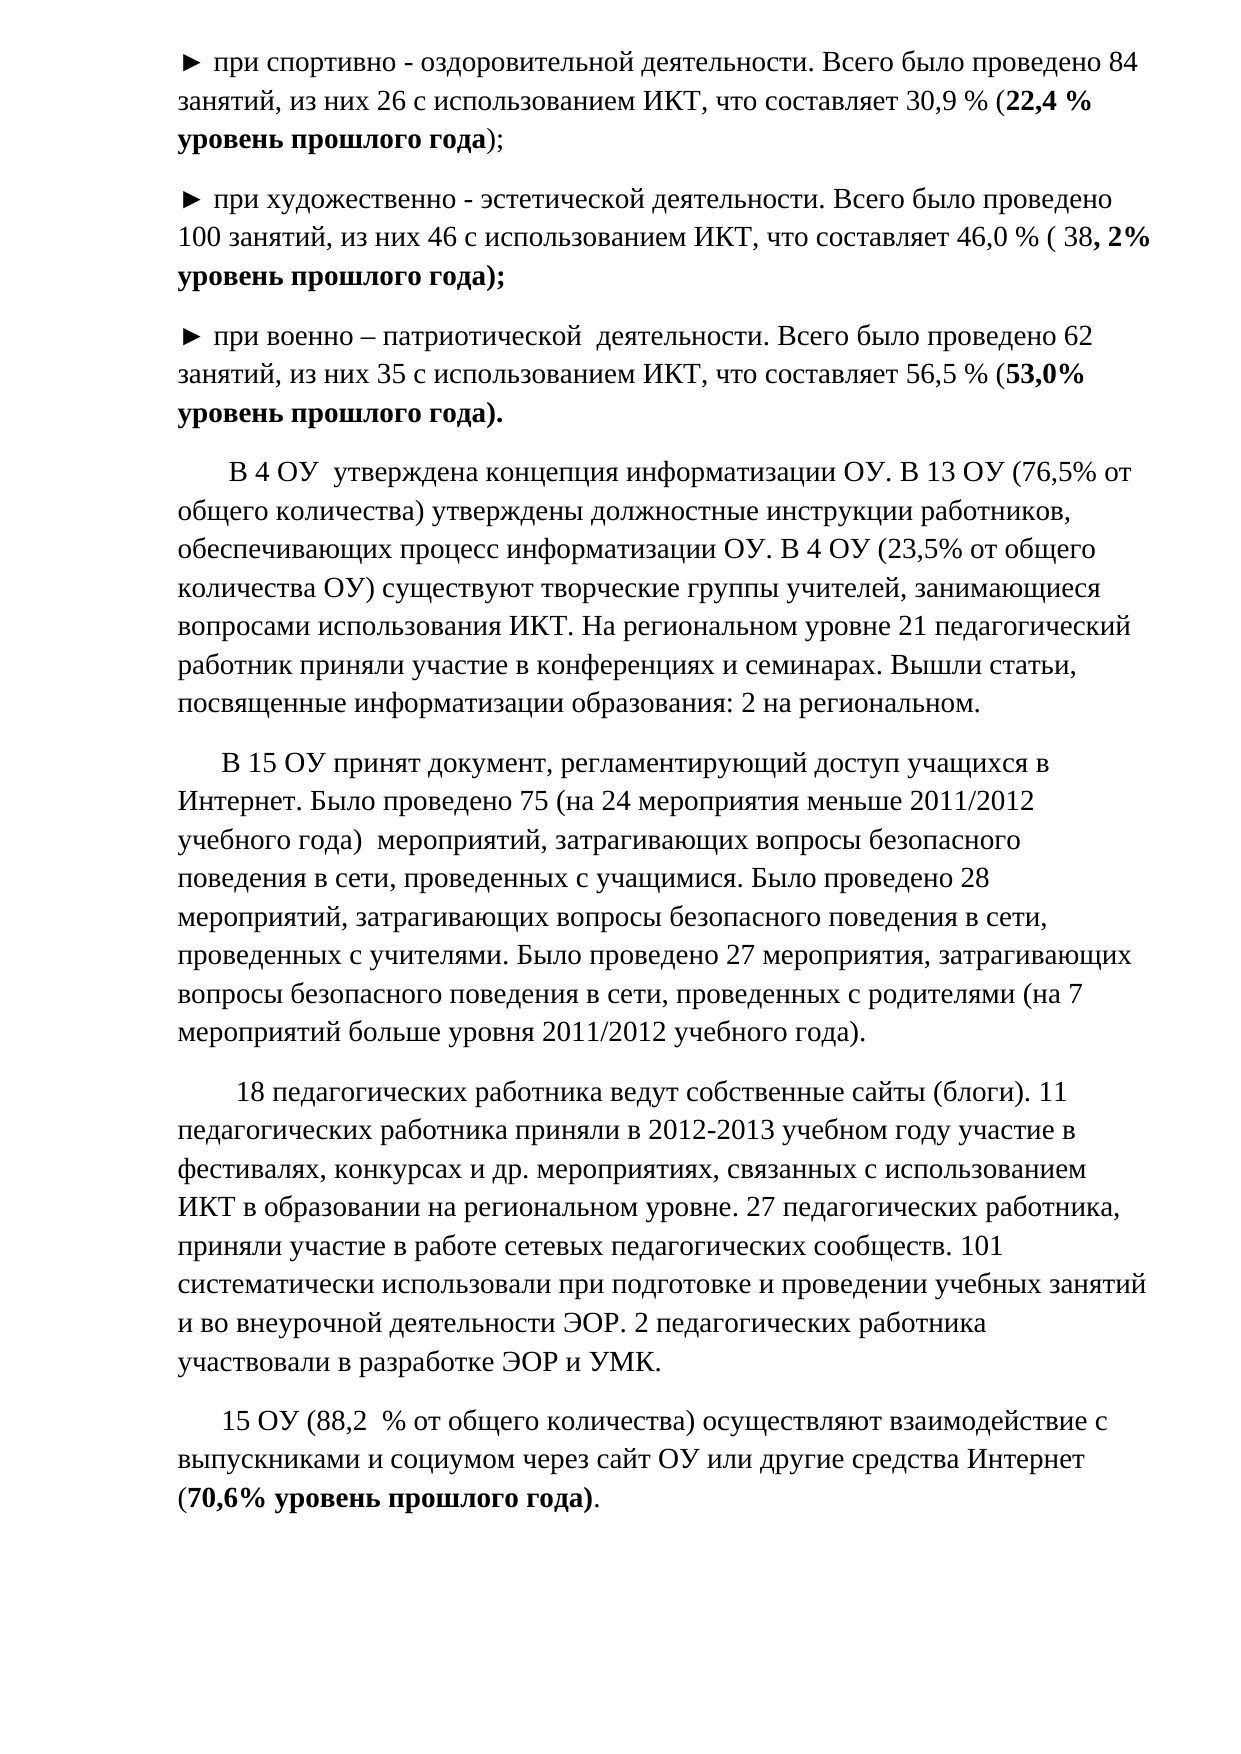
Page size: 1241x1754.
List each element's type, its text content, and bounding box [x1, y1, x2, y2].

text ► при спортивно - оздоровительной деятельности. Всего было проведено 84 занятий, из них 26 с использованием ИКТ, что составляет 30,9 % (22,4 % уровень прошлого года); [177, 44, 1152, 155]
text ► при военно – патриотической деятельности. Всего было проведено 62 занятий, из них 35 с использованием ИКТ, что составляет 56,5 % (53,0% уровень прошлого года). [177, 317, 1152, 428]
text ► при художественно - эстетической деятельности. Всего было проведено 100 занятий, из них 46 с использованием ИКТ, что составляет 46,0 % ( 38, 2% уровень прошлого года); [177, 181, 1152, 292]
text В 15 ОУ принят документ, регламентирующий доступ учащихся в Интернет. Было проведено 75 (на 24 мероприятия меньше 2011/2012 учебного года) мероприятий, затрагивающих вопросы безопасного поведения в сети, проведенных с учащимися. Было проведено 28 мероприятий, затрагивающих вопросы безопасного поведения в сети, проведенных с учителями. Было проведено 27 мероприятия, затрагивающих вопросы безопасного поведения в сети, проведенных с родителями (на 7 мероприятий больше уровня 2011/2012 учебного года). [177, 745, 1152, 1048]
text В 4 ОУ утверждена концепция информатизации ОУ. В 13 ОУ (76,5% от общего количества) утверждены должностные инструкции работников, обеспечивающих процесс информатизации ОУ. В 4 ОУ (23,5% от общего количества ОУ) существуют творческие группы учителей, занимающиеся вопросами использования ИКТ. На региональном уровне 21 педагогический работник приняли участие в конференциях и семинарах. Вышли статьи, посвященные информатизации образования: 2 на региональном. [177, 454, 1152, 719]
text 15 ОУ (88,2 % от общего количества) осуществляют взаимодействие с выпускниками и социумом через сайт ОУ или другие средства Интернет (70,6% уровень прошлого года). [177, 1403, 1152, 1514]
text 18 педагогических работника ведут собственные сайты (блоги). 11 педагогических работника приняли в 2012-2013 учебном году участие в фестивалях, конкурсах и др. мероприятиях, связанных с использованием ИКТ в образовании на региональном уровне. 27 педагогических работника, приняли участие в работе сетевых педагогических сообществ. 101 систематически использовали при подготовке и проведении учебных занятий и во внеурочной деятельности ЭОР. 2 педагогических работника участвовали в разработке ЭОР и УМК. [177, 1074, 1152, 1377]
